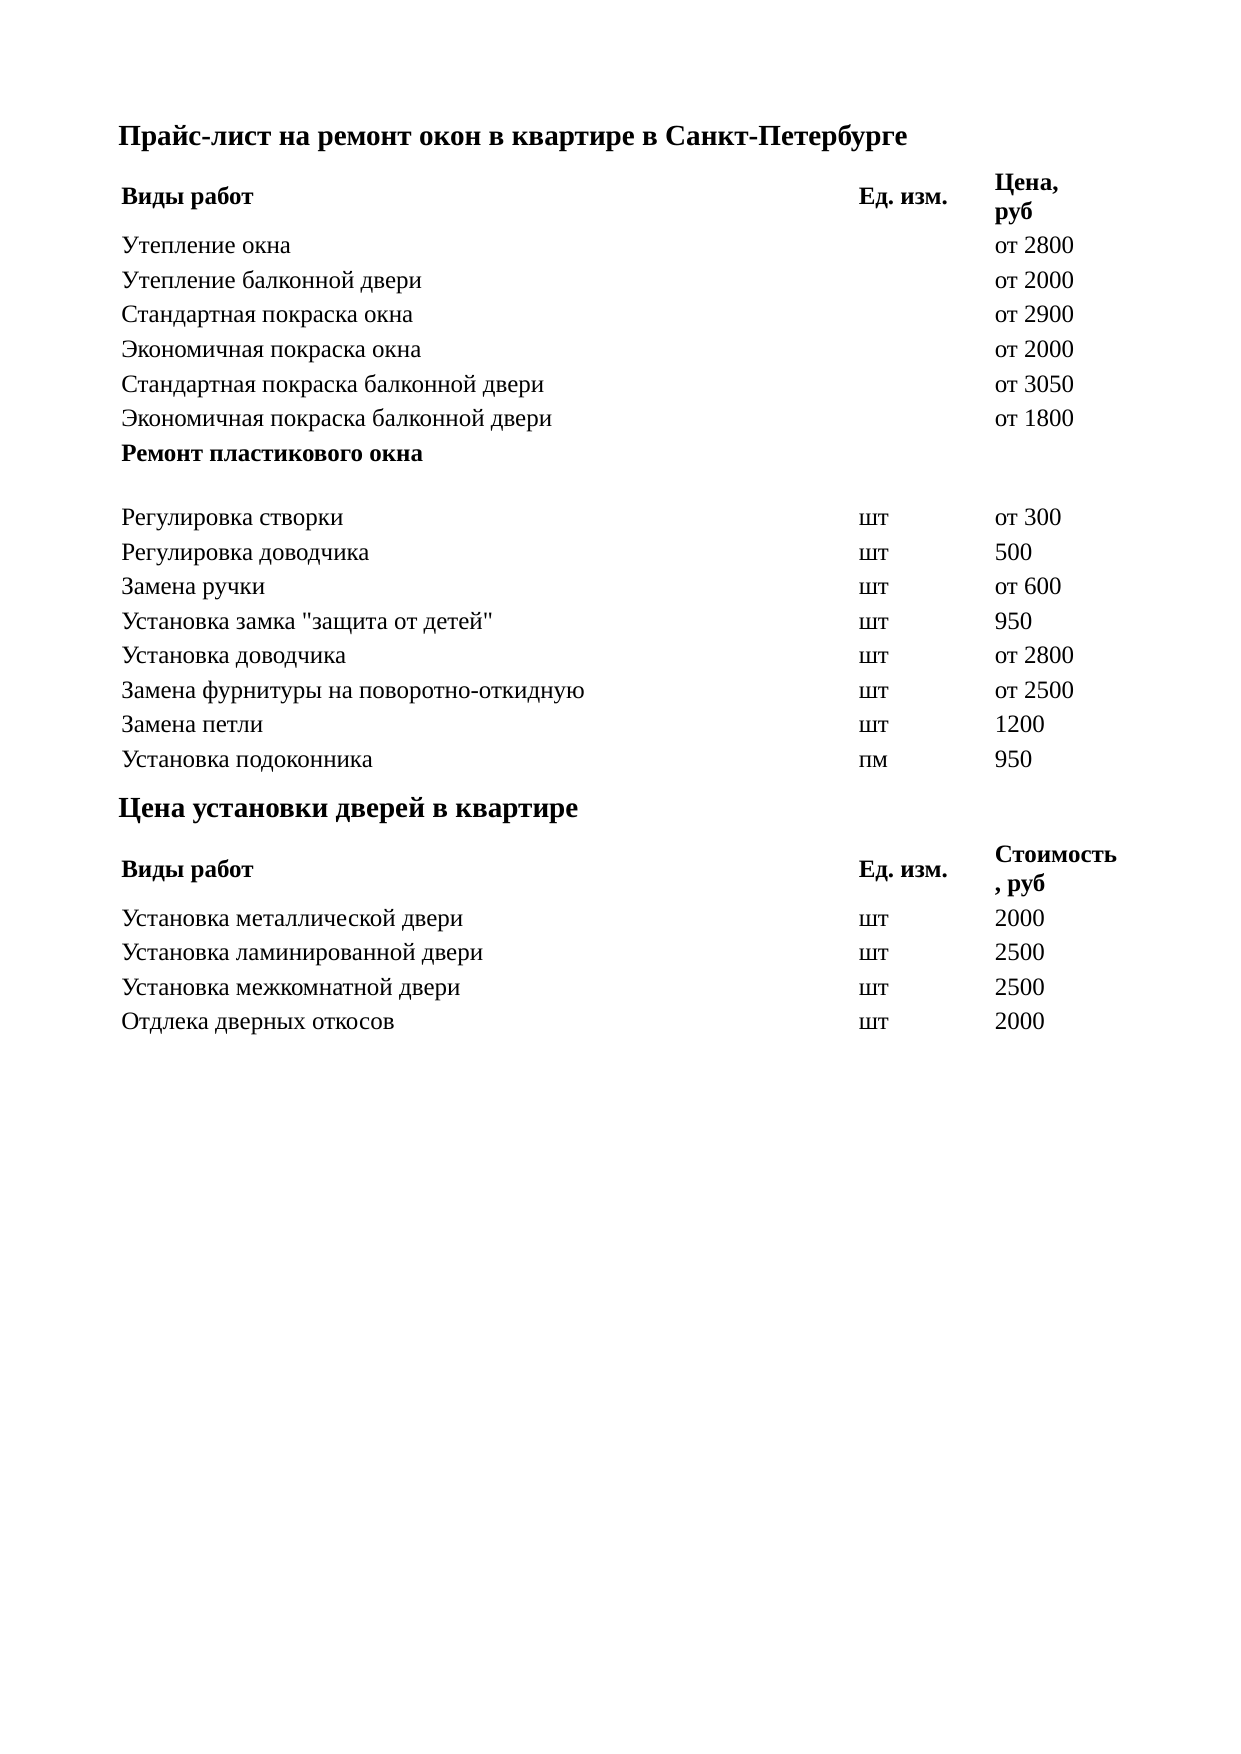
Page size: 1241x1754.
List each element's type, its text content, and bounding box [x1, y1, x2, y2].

table_cell Замена ручки [118, 568, 856, 603]
table_cell Установка доводчика [118, 638, 856, 672]
table_cell шт [856, 900, 992, 934]
table_cell Установка ламинированной двери [118, 934, 856, 969]
table_cell Стандартная покраска балконной двери [118, 366, 856, 400]
subtitle Прайс-лист на ремонт окон в квартире в Санкт-Петербурге [118, 118, 1122, 152]
table_cell 2500 [992, 934, 1123, 969]
table_cell от 2800 [992, 638, 1123, 672]
table_cell от 2800 [992, 228, 1123, 262]
table_cell пм [856, 741, 992, 776]
table_header Ед. изм. [856, 164, 992, 227]
table_cell Регулировка створки [118, 499, 856, 534]
table_header Виды работ [118, 836, 856, 900]
table_cell 2500 [992, 969, 1123, 1003]
table_cell [856, 331, 992, 366]
table_cell 2000 [992, 1004, 1123, 1038]
table_cell Замена фурнитуры на поворотно-откидную [118, 672, 856, 707]
table_cell 2000 [992, 900, 1123, 934]
table_cell от 2000 [992, 262, 1123, 297]
table_cell [856, 297, 992, 331]
table_cell шт [856, 568, 992, 603]
table_cell Установка подоконника [118, 741, 856, 776]
table_cell [856, 228, 992, 262]
table_cell Стандартная покраска окна [118, 297, 856, 331]
table_cell от 2000 [992, 331, 1123, 366]
table_cell 950 [992, 741, 1123, 776]
table_header Ед. изм. [856, 836, 992, 900]
table_cell Установка межкомнатной двери [118, 969, 856, 1003]
table_header Стоимость, руб [992, 836, 1123, 900]
table_cell [856, 366, 992, 400]
table_cell от 2500 [992, 672, 1123, 707]
table_cell [856, 262, 992, 297]
table_cell Экономичная покраска окна [118, 331, 856, 366]
table_cell шт [856, 969, 992, 1003]
table_cell Установка замка "защита от детей" [118, 603, 856, 637]
table_cell Замена петли [118, 707, 856, 741]
table_cell Отдлека дверных откосов [118, 1004, 856, 1038]
table_cell шт [856, 934, 992, 969]
table_cell от 1800 [992, 400, 1123, 435]
table_header Цена, руб [992, 164, 1123, 227]
table_cell Экономичная покраска балконной двери [118, 400, 856, 435]
table_cell от 300 [992, 499, 1123, 534]
table_cell Установка металлической двери [118, 900, 856, 934]
table_cell Утепление окна [118, 228, 856, 262]
table_cell Регулировка доводчика [118, 534, 856, 568]
table_cell Утепление балконной двери [118, 262, 856, 297]
table_cell шт [856, 707, 992, 741]
table_cell [856, 400, 992, 435]
table_header Виды работ [118, 164, 856, 227]
table_cell 950 [992, 603, 1123, 637]
table_cell шт [856, 499, 992, 534]
table_cell шт [856, 638, 992, 672]
table_cell Ремонт пластикового окна [118, 435, 1123, 499]
table_cell 1200 [992, 707, 1123, 741]
table_cell шт [856, 534, 992, 568]
subtitle Цена установки дверей в квартире [118, 790, 1122, 824]
table_cell от 3050 [992, 366, 1123, 400]
table_cell шт [856, 603, 992, 637]
table_cell шт [856, 1004, 992, 1038]
table_cell 500 [992, 534, 1123, 568]
table_cell шт [856, 672, 992, 707]
table_cell от 2900 [992, 297, 1123, 331]
table_cell от 600 [992, 568, 1123, 603]
